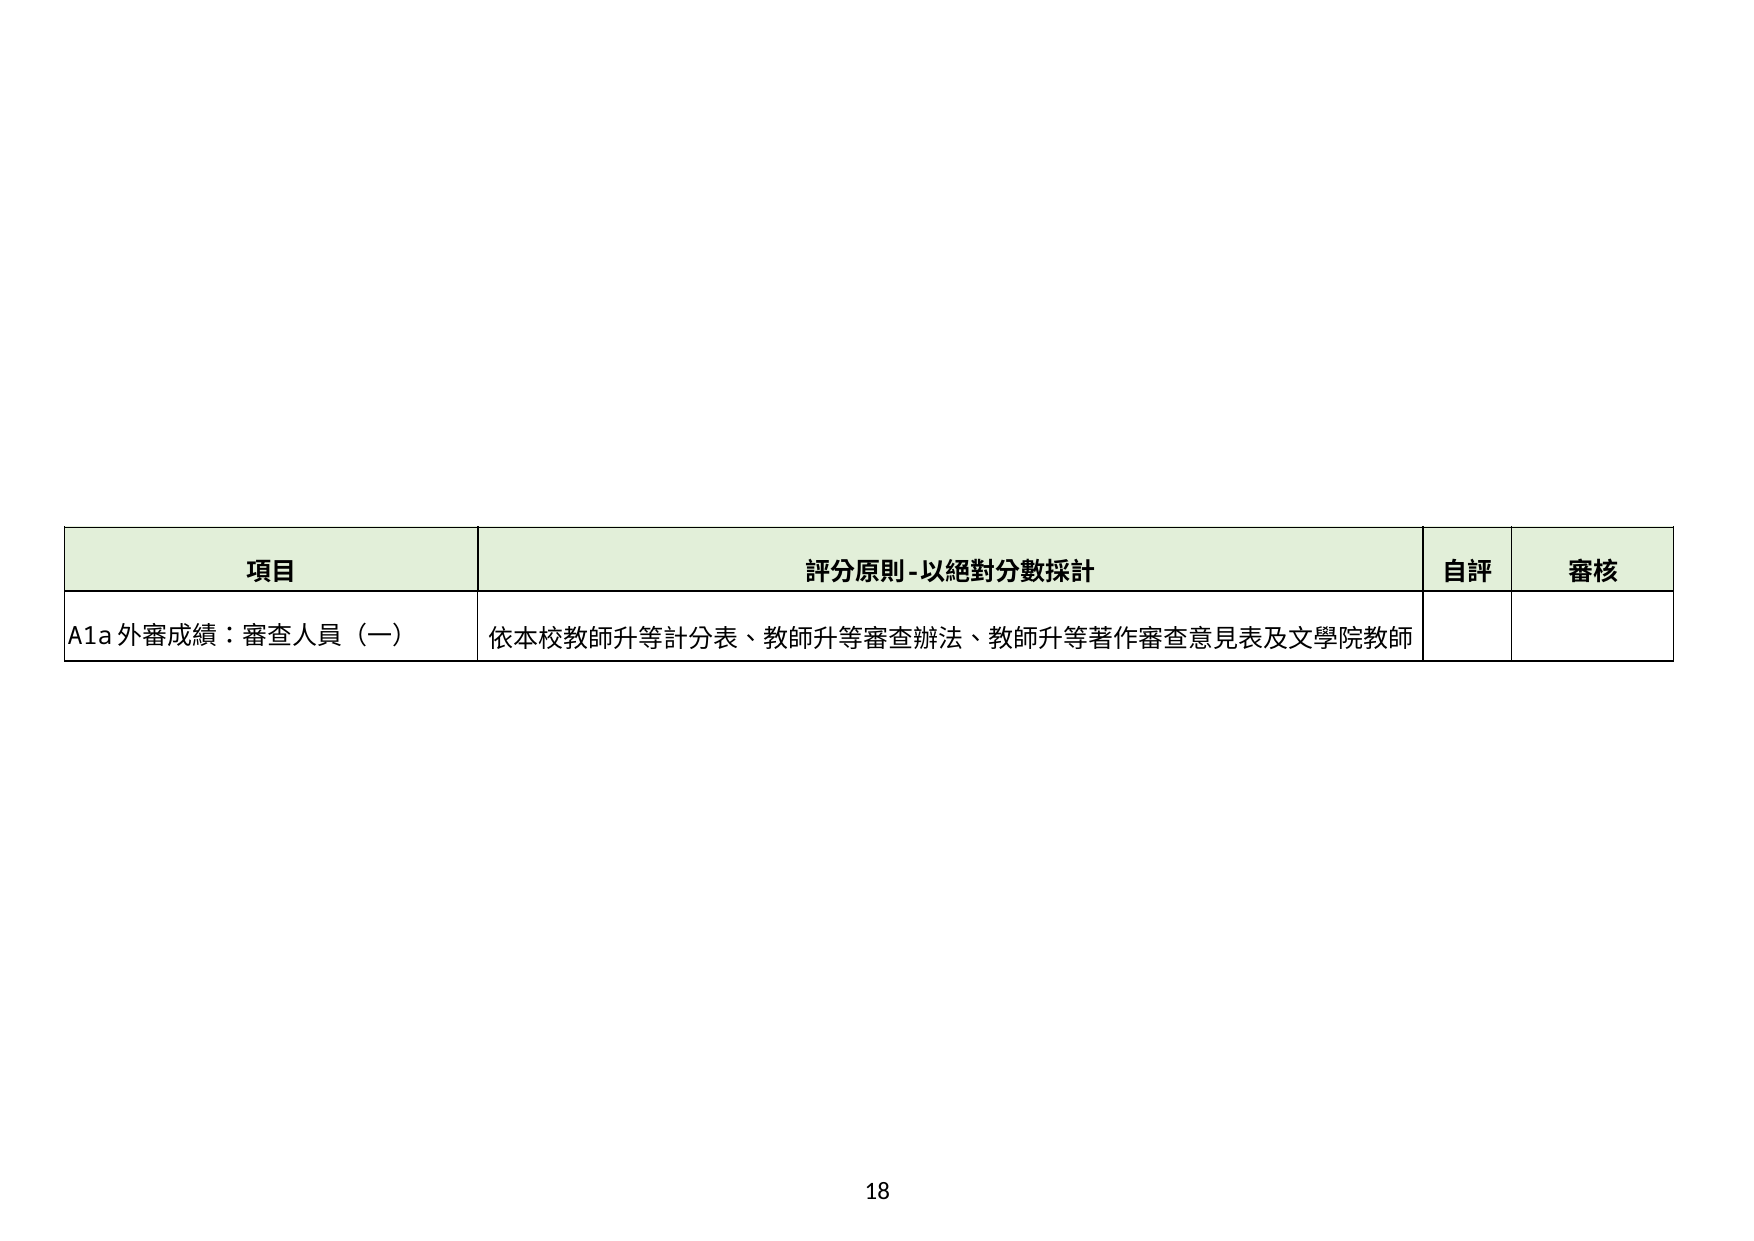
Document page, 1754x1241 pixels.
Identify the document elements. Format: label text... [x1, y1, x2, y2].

table_cell 審核 [1512, 528, 1673, 590]
table_cell [1424, 592, 1511, 660]
table_cell A1a外審成績：審查人員（一） [65, 592, 477, 660]
table_cell 自評 [1424, 528, 1511, 590]
table_cell [1674, 526, 1688, 590]
table_cell [1512, 592, 1673, 660]
table_cell 項目 [65, 528, 477, 590]
table_cell 依本校教師升等計分表、教師升等審查辦法、教師升等著作審查意見表及文學院教師 [478, 592, 1422, 660]
table_cell 評分原則-以絕對分數採計 [479, 528, 1422, 590]
table_cell [1674, 590, 1688, 660]
